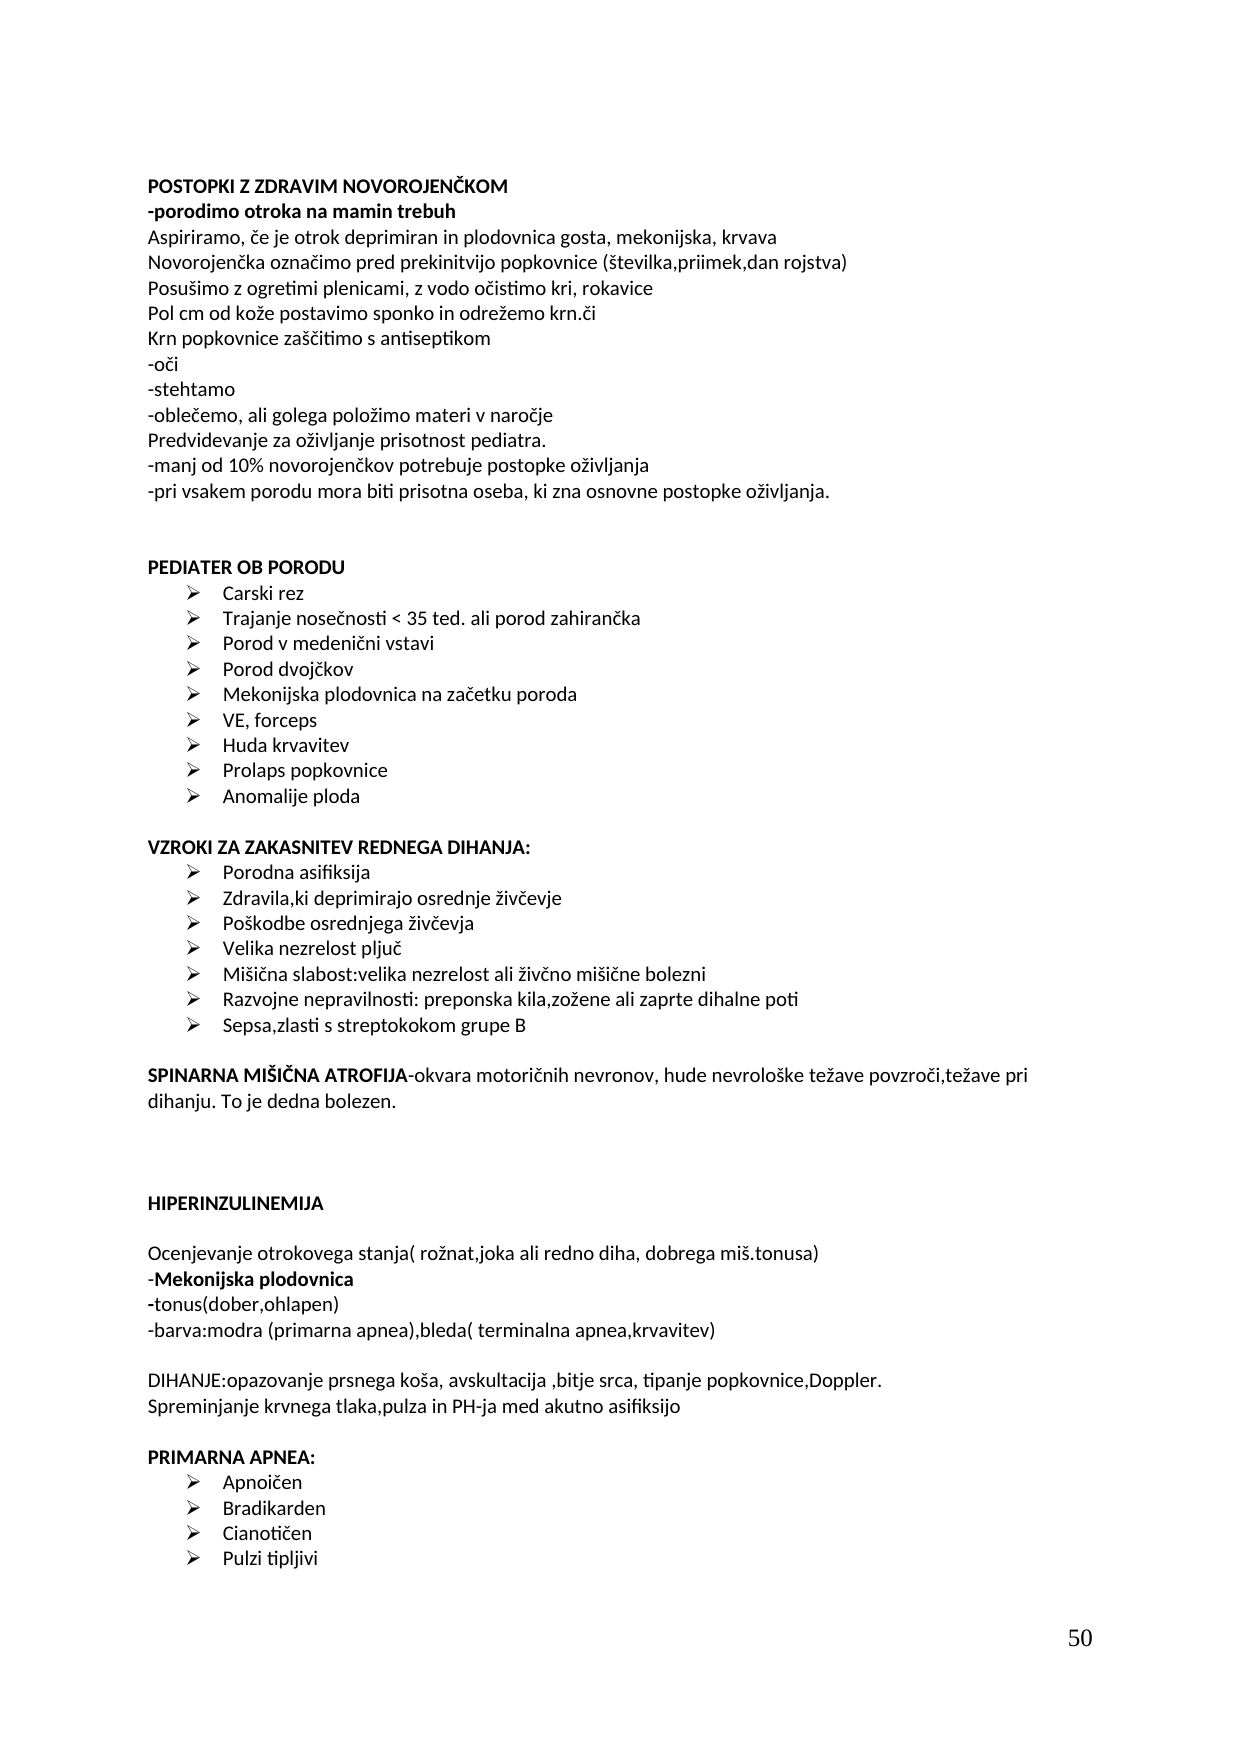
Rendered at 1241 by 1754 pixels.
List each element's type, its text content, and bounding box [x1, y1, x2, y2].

list Sepsa,zlasti s streptokokom grupe B [185, 1012, 1092, 1037]
list Mekonijska plodovnica na začetku poroda [185, 681, 1092, 707]
text Spreminjanje krvnega tlaka,pulza in PH-ja med akutno asifiksijo [148, 1393, 1092, 1418]
list Velika nezrelost pljuč [185, 936, 1092, 961]
text -oblečemo, ali golega položimo materi v naročje [148, 402, 1092, 427]
text Ocenjevanje otrokovega stanja( rožnat,joka ali redno diha, dobrega miš.tonusa) [148, 1241, 1092, 1266]
text Novorojenčka označimo pred prekinitvijo popkovnice (številka,priimek,dan rojstva) [148, 249, 1092, 275]
text -porodimo otroka na mamin trebuh [148, 198, 1092, 224]
text -oči [148, 351, 1092, 376]
text VZROKI ZA ZAKASNITEV REDNEGA DIHANJA: [148, 834, 1092, 859]
text -barva:modra (primarna apnea),bleda( terminalna apnea,krvavitev) [148, 1317, 1092, 1342]
text SPINARNA MIŠIČNA ATROFIJA-okvara motoričnih nevronov, hude nevrološke težave povzroči,težave pri dihanju. To je dedna bolezen. [148, 1063, 1092, 1113]
list Apnoičen [185, 1469, 1092, 1495]
list Huda krvavitev [185, 732, 1092, 758]
text HIPERINZULINEMIJA [148, 1190, 1092, 1215]
list Zdravila,ki deprimirajo osrednje živčevje [185, 885, 1092, 910]
text PRIMARNA APNEA: [148, 1444, 1092, 1469]
text Posušimo z ogretimi plenicami, z vodo očistimo kri, rokavice [148, 275, 1092, 300]
text -stehtamo [148, 376, 1092, 402]
text -pri vsakem porodu mora biti prisotna oseba, ki zna osnovne postopke oživljanja. [148, 478, 1092, 503]
list Anomalije ploda [185, 783, 1092, 808]
text -tonus(dober,ohlapen) [148, 1291, 1092, 1317]
list Porodna asifiksija [185, 859, 1092, 885]
list Bradikarden [185, 1495, 1092, 1520]
text DIHANJE:opazovanje prsnega koša, avskultacija ,bitje srca, tipanje popkovnice,Doppler. [148, 1368, 1092, 1393]
list Poškodbe osrednjega živčevja [185, 910, 1092, 936]
list Carski rez [185, 580, 1092, 605]
list Razvojne nepravilnosti: preponska kila,zožene ali zaprte dihalne poti [185, 986, 1092, 1012]
list Prolaps popkovnice [185, 758, 1092, 783]
text -manj od 10% novorojenčkov potrebuje postopke oživljanja [148, 453, 1092, 478]
list Mišična slabost:velika nezrelost ali živčno mišične bolezni [185, 961, 1092, 986]
list VE, forceps [185, 707, 1092, 732]
list Trajanje nosečnosti < 35 ted. ali porod zahirančka [185, 605, 1092, 631]
list Porod v medenični vstavi [185, 631, 1092, 656]
text -Mekonijska plodovnica [148, 1266, 1092, 1291]
text Aspiriramo, če je otrok deprimiran in plodovnica gosta, mekonijska, krvava [148, 224, 1092, 249]
text POSTOPKI Z ZDRAVIM NOVOROJENČKOM [148, 173, 1092, 198]
text PEDIATER OB PORODU [148, 554, 1092, 580]
text Pol cm od kože postavimo sponko in odrežemo krn.či [148, 300, 1092, 326]
list Porod dvojčkov [185, 656, 1092, 681]
text Predvidevanje za oživljanje prisotnost pediatra. [148, 427, 1092, 453]
text Krn popkovnice zaščitimo s antiseptikom [148, 326, 1092, 351]
list Cianotičen [185, 1520, 1092, 1546]
list Pulzi tipljivi [185, 1546, 1092, 1571]
